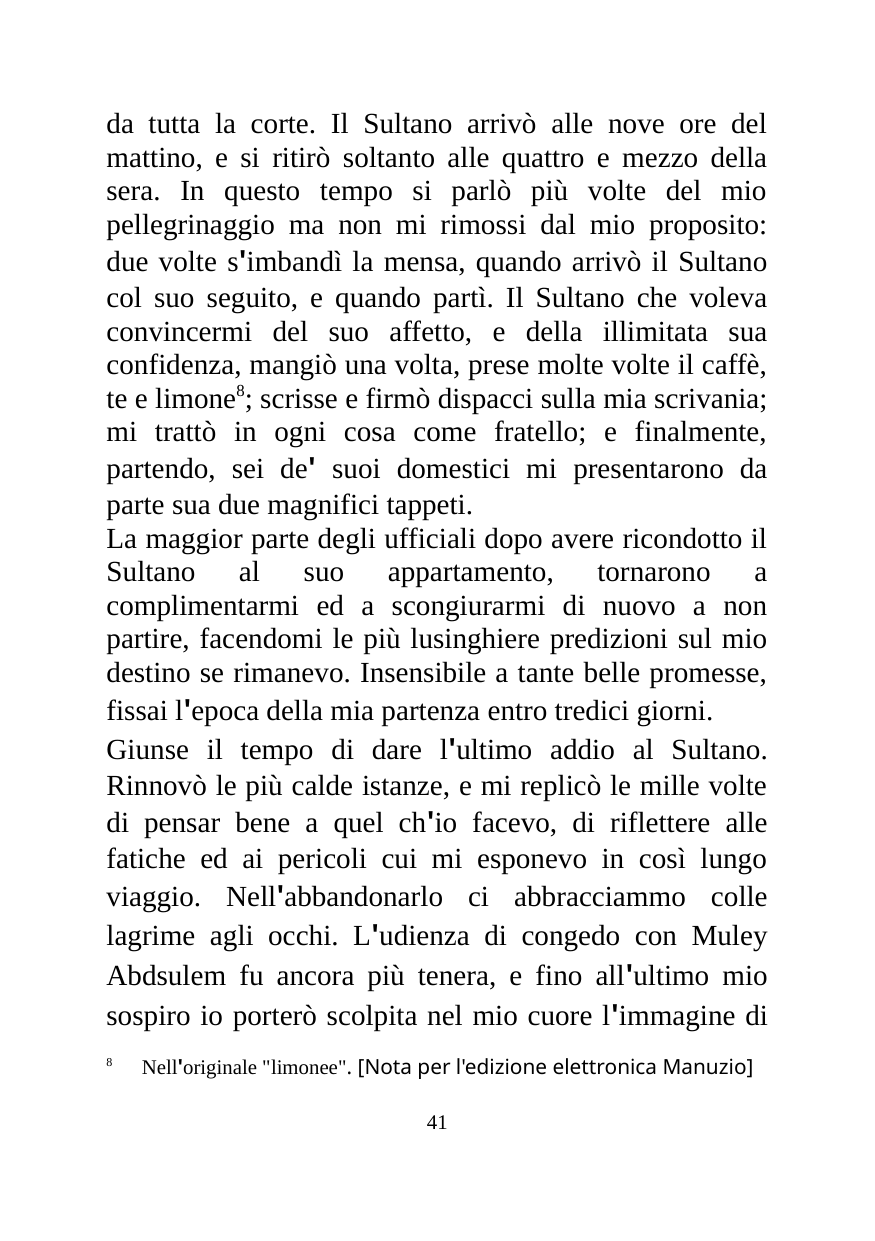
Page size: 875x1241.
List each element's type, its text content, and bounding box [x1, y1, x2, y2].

text Giunse il tempo di dare l'ultimo addio al Sultano. Rinnovò le più calde istanze, e mi replicò le mille volte di pensar bene a quel ch'io facevo, di riflettere alle fatiche ed ai pericoli cui mi esponevo in così lungo viaggio. Nell'abbandonarlo ci abbracciammo colle lagrime agli occhi. L'udienza di congedo con Muley Abdsulem fu ancora più tenera, e fino all'ultimo mio sospiro io porterò scolpita nel mio cuore l'immagine di [106, 728, 768, 1034]
text da tutta la corte. Il Sultano arrivò alle nove ore del mattino, e si ritirò soltanto alle quattro e mezzo della sera. In questo tempo si parlò più volte del mio pellegrinaggio ma non mi rimossi dal mio proposito: due volte s'imbandì la mensa, quando arrivò il Sultano col suo seguito, e quando partì. Il Sultano che voleva convincermi del suo affetto, e della illimitata sua confidenza, mangiò una volta, prese molte volte il caffè, te e limone; scrisse e firmò dispacci sulla mia scrivania; mi trattò in ogni cosa come fratello; e finalmente, partendo, sei de' suoi domestici mi presentarono da parte sua due magnifici tappeti. [106, 106, 768, 521]
text La maggior parte degli ufficiali dopo avere ricondotto il Sultano al suo appartamento, tornarono a complimentarmi ed a scongiurarmi di nuovo a non partire, facendomi le più lusinghiere predizioni sul mio destino se rimanevo. Insensibile a tante belle promesse, fissai l'epoca della mia partenza entro tredici giorni. [106, 521, 768, 728]
text Nell'originale "limonee". [Nota per l'edizione elettronica Manuzio] [106, 1052, 768, 1080]
